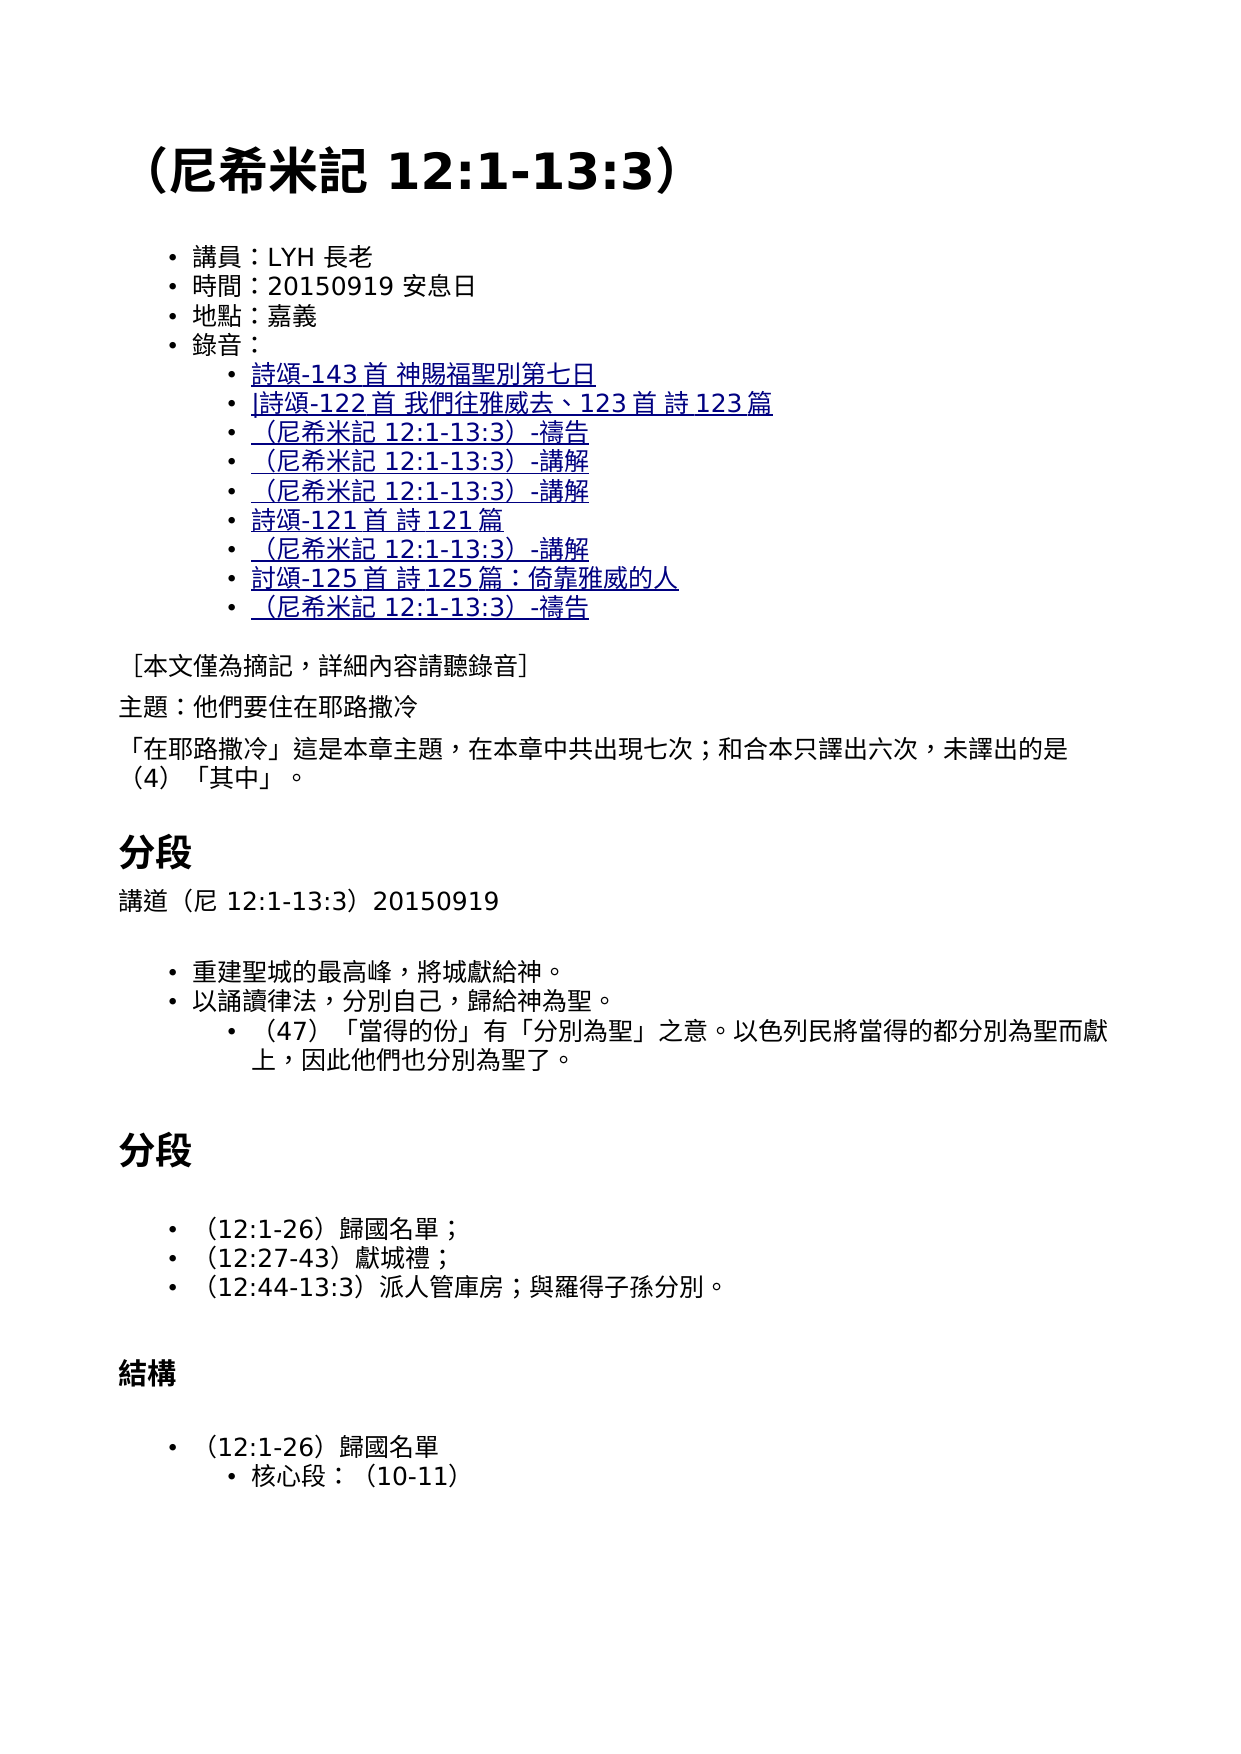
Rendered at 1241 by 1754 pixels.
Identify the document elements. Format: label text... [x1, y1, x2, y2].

list （尼希米記 12:1-13:3）-講解 [236, 477, 1122, 506]
list （12:1-26）歸國名單 [177, 1433, 1122, 1462]
list （12:27-43）獻城禮； [177, 1244, 1122, 1273]
list 錄音： [177, 331, 1122, 360]
list 核心段：（10-11） [236, 1462, 1122, 1491]
text 講道（尼 12:1-13:3）20150919 [118, 887, 1122, 916]
list 詩頌-143首 神賜福聖別第七日 [236, 360, 1122, 389]
text 「在耶路撒冷」這是本章主題，在本章中共出現七次；和合本只譯出六次，未譯出的是（4）「其中」。 [118, 735, 1122, 794]
list 重建聖城的最高峰，將城獻給神。 [177, 958, 1122, 988]
subtitle 結構 [118, 1357, 1122, 1391]
text ［本文僅為摘記，詳細內容請聽錄音］ [118, 652, 1122, 681]
list 討頌-125首 詩125篇：倚靠雅威的人 [236, 564, 1122, 593]
list 地點：嘉義 [177, 302, 1122, 331]
list （12:44-13:3）派人管庫房；與羅得子孫分別。 [177, 1273, 1122, 1303]
subtitle 分段 [118, 831, 1122, 875]
list 以誦讀律法，分別自己，歸給神為聖。 [177, 988, 1122, 1017]
list 時間：20150919 安息日 [177, 272, 1122, 302]
subtitle 分段 [118, 1129, 1122, 1173]
list （47）「當得的份」有「分別為聖」之意。以色列民將當得的都分別為聖而獻上，因此他們也分別為聖了。 [236, 1017, 1122, 1075]
list |詩頌-122首 我們往雅威去、123首 詩123篇 [236, 389, 1122, 418]
list 講員：LYH 長老 [177, 243, 1122, 272]
list （尼希米記 12:1-13:3）-講解 [236, 447, 1122, 477]
subtitle （尼希米記 12:1-13:3） [118, 143, 1122, 201]
list （尼希米記 12:1-13:3）-講解 [236, 535, 1122, 564]
list （尼希米記 12:1-13:3）-禱告 [236, 418, 1122, 447]
text 主題：他們要住在耶路撒冷 [118, 694, 1122, 723]
list （12:1-26）歸國名單； [177, 1215, 1122, 1244]
list （尼希米記 12:1-13:3）-禱告 [236, 593, 1122, 622]
list 詩頌-121首 詩121篇 [236, 506, 1122, 535]
